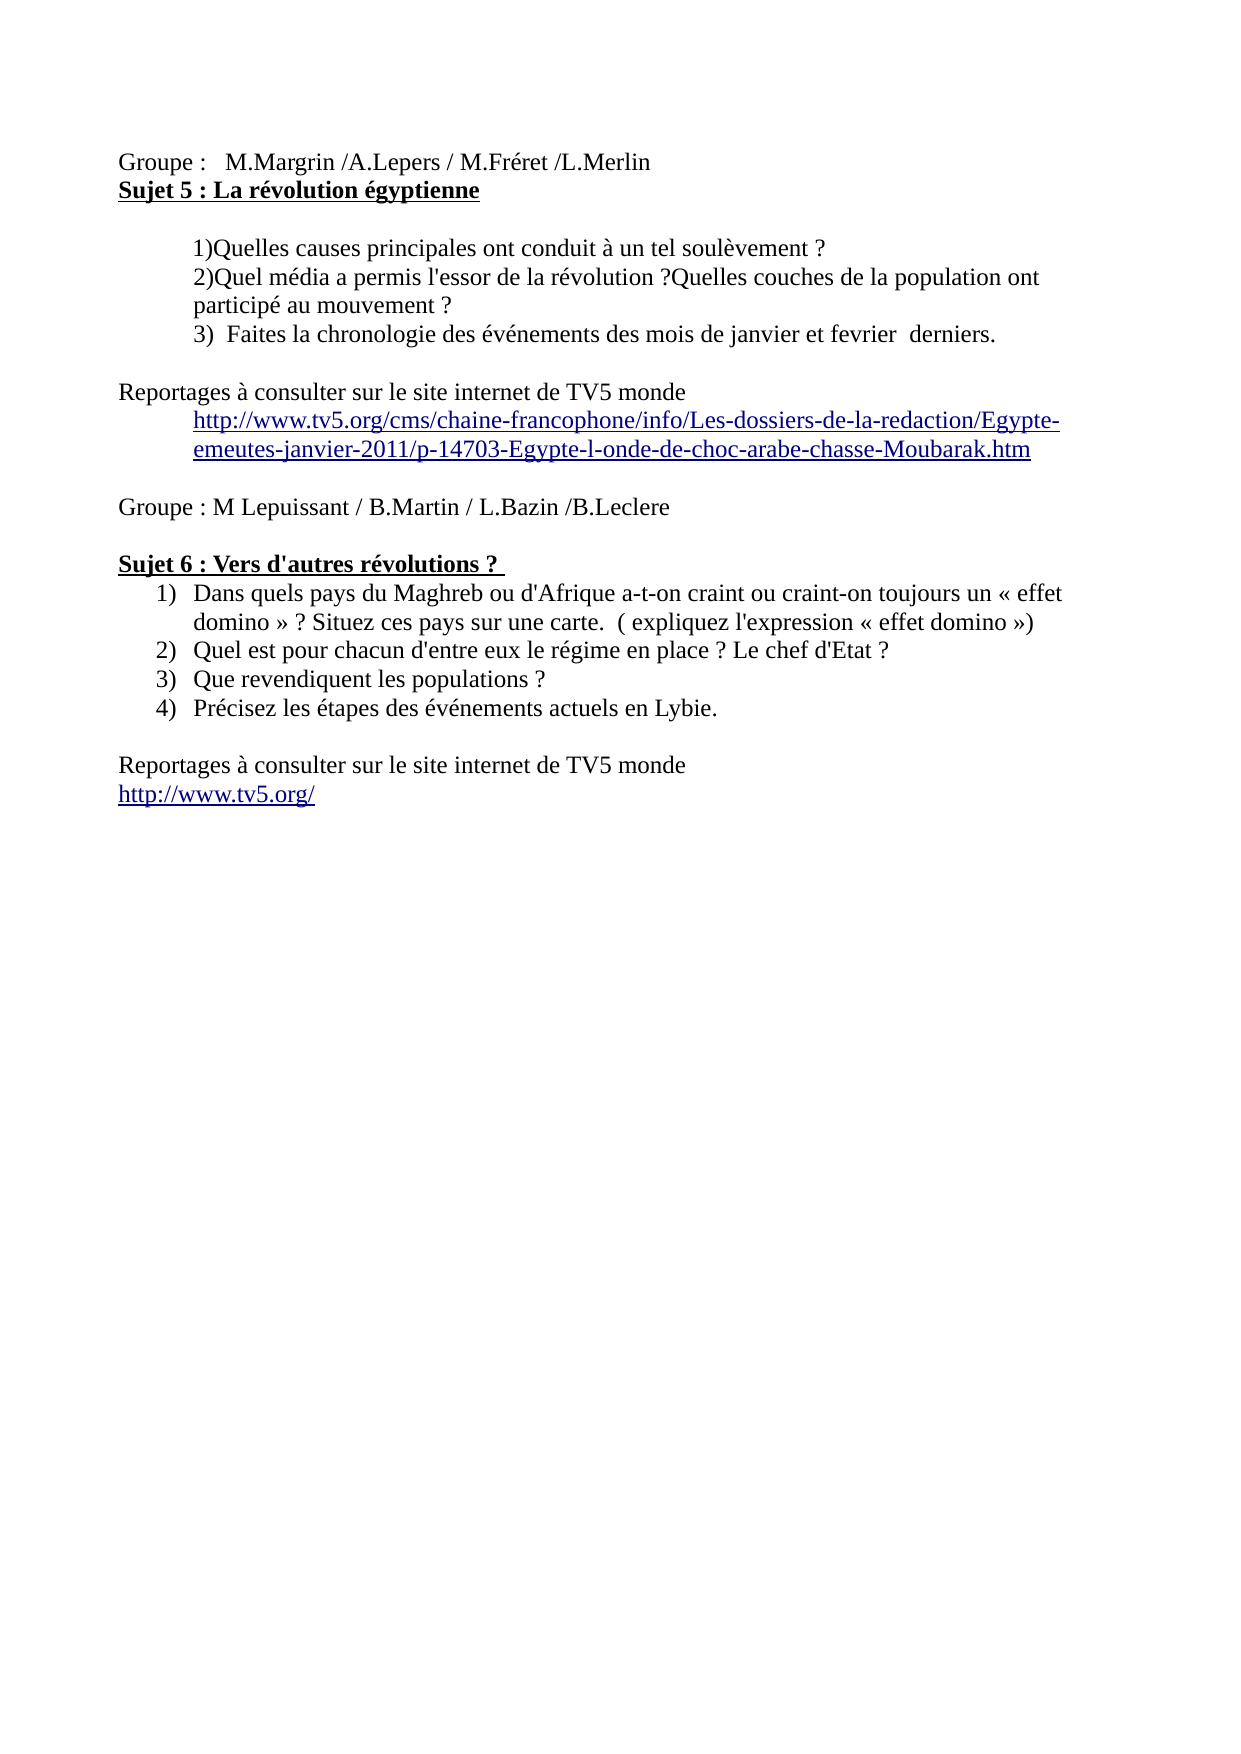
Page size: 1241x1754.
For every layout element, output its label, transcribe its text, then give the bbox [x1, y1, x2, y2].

text Sujet 6 : Vers d'autres révolutions ? [118, 549, 1122, 578]
text Groupe : M.Margrin /A.Lepers / M.Fréret /L.Merlin [118, 147, 1122, 176]
list http://www.tv5.org/cms/chaine-francophone/info/Les-dossiers-de-la-redaction/Egypte-emeutes-janvier-2011/p-14703-Egypte-l-onde-de-choc-arabe-chasse-Moubarak.htm [156, 406, 1122, 463]
list 3) Faites la chronologie des événements des mois de janvier et fevrier derniers. [156, 319, 1122, 348]
text Groupe : M Lepuissant / B.Martin / L.Bazin /B.Leclere [118, 492, 1122, 521]
list Dans quels pays du Maghreb ou d'Afrique a-t-on craint ou craint-on toujours un « effet domino » ? Situez ces pays sur une carte. ( expliquez l'expression « effet domino ») [156, 578, 1122, 636]
list 1)Quelles causes principales ont conduit à un tel soulèvement ? [154, 233, 1122, 262]
list Quel est pour chacun d'entre eux le régime en place ? Le chef d'Etat ? [156, 636, 1122, 664]
text Sujet 5 : La révolution égyptienne [118, 176, 1122, 204]
text Reportages à consulter sur le site internet de TV5 monde [118, 751, 1122, 779]
list Que revendiquent les populations ? [156, 664, 1122, 693]
text http://www.tv5.org/ [118, 779, 1122, 808]
list Reportages à consulter sur le site internet de TV5 monde [81, 377, 1122, 406]
list 2)Quel média a permis l'essor de la révolution ?Quelles couches de la population ont participé au mouvement ? [156, 262, 1122, 319]
list Précisez les étapes des événements actuels en Lybie. [156, 693, 1122, 722]
